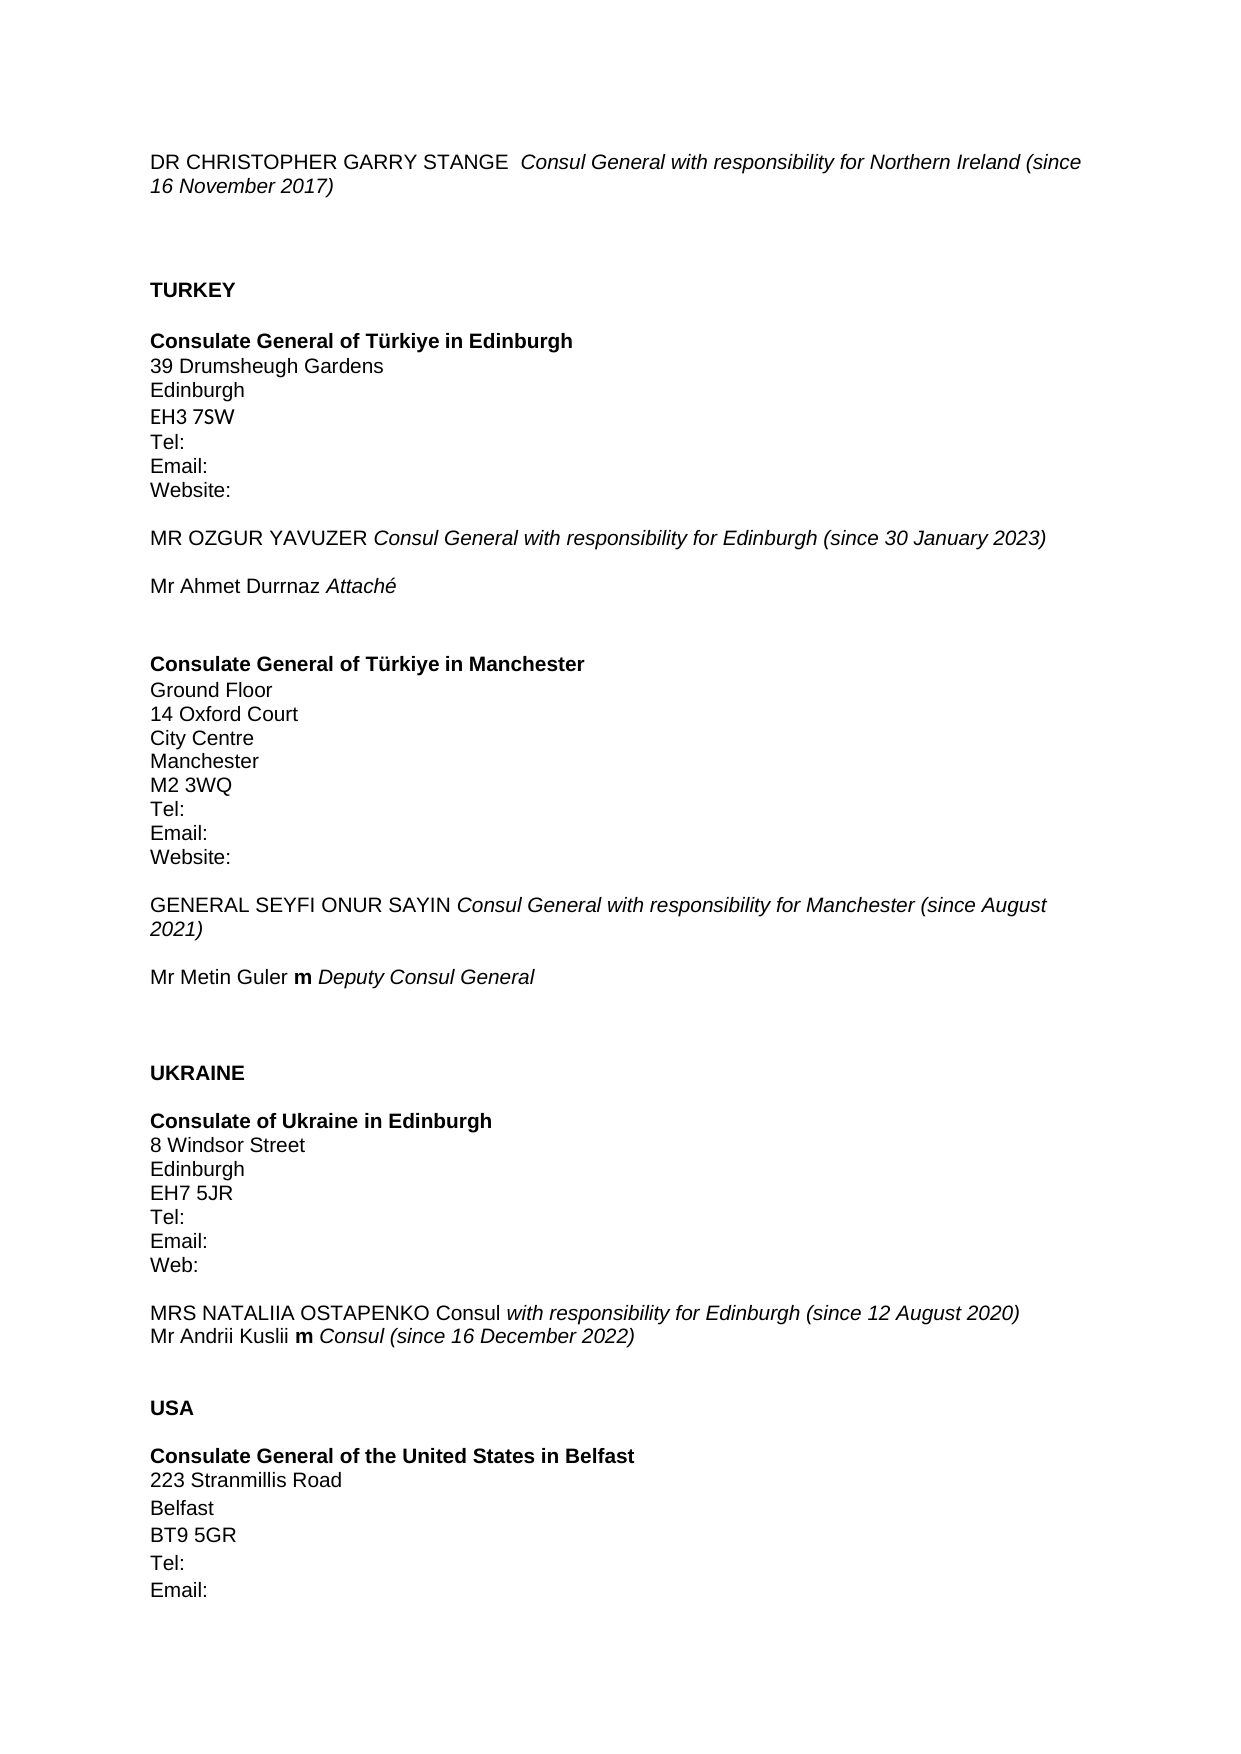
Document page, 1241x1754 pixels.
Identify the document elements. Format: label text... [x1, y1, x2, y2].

text 8 Windsor Street Edinburgh EH7 5JR Tel: Email: Web: [150, 1133, 1090, 1276]
text Consulate General of Türkiye in Edinburgh [150, 326, 1090, 354]
text Tel: [150, 797, 1090, 821]
text GENERAL SEYFI ONUR SAYIN Consul General with responsibility for Manchester (since August 2021) [150, 893, 1090, 941]
text 39 Drumsheugh Gardens [150, 354, 1090, 378]
text TURKEY [150, 278, 1090, 302]
text Mr Andrii Kuslii m Consul (since 16 December 2022) [150, 1324, 1090, 1348]
text 223 Stranmillis Road Belfast BT9 5GR Tel: Email: [150, 1468, 1090, 1602]
text Mr Ahmet Durrnaz Attaché [150, 573, 1090, 597]
text Consulate General of Türkiye in Manchester [150, 649, 1090, 677]
text USA [150, 1396, 1090, 1420]
text City Centre [150, 725, 1090, 749]
text M2 3WQ [150, 773, 1090, 797]
text Website: [150, 845, 1090, 869]
text Manchester [150, 749, 1090, 773]
text MRS NATALIIA OSTAPENKO Consul with responsibility for Edinburgh (since 12 August 2020) [150, 1300, 1090, 1324]
text Ground Floor [150, 677, 1090, 701]
text Edinburgh EH3 7SW Tel: Email: Website: [150, 378, 1090, 502]
text Consulate of Ukraine in Edinburgh [150, 1109, 1090, 1133]
text Email: [150, 821, 1090, 845]
text MR OZGUR YAVUZER Consul General with responsibility for Edinburgh (since 30 January 2023) [150, 526, 1090, 549]
text Mr Metin Guler m Deputy Consul General [150, 965, 1090, 989]
text UKRAINE [150, 1061, 1090, 1085]
text Consulate General of the United States in Belfast [150, 1444, 1090, 1468]
text DR CHRISTOPHER GARRY STANGE Consul General with responsibility for Northern Ireland (since 16 November 2017) [150, 150, 1090, 198]
text 14 Oxford Court [150, 701, 1090, 725]
